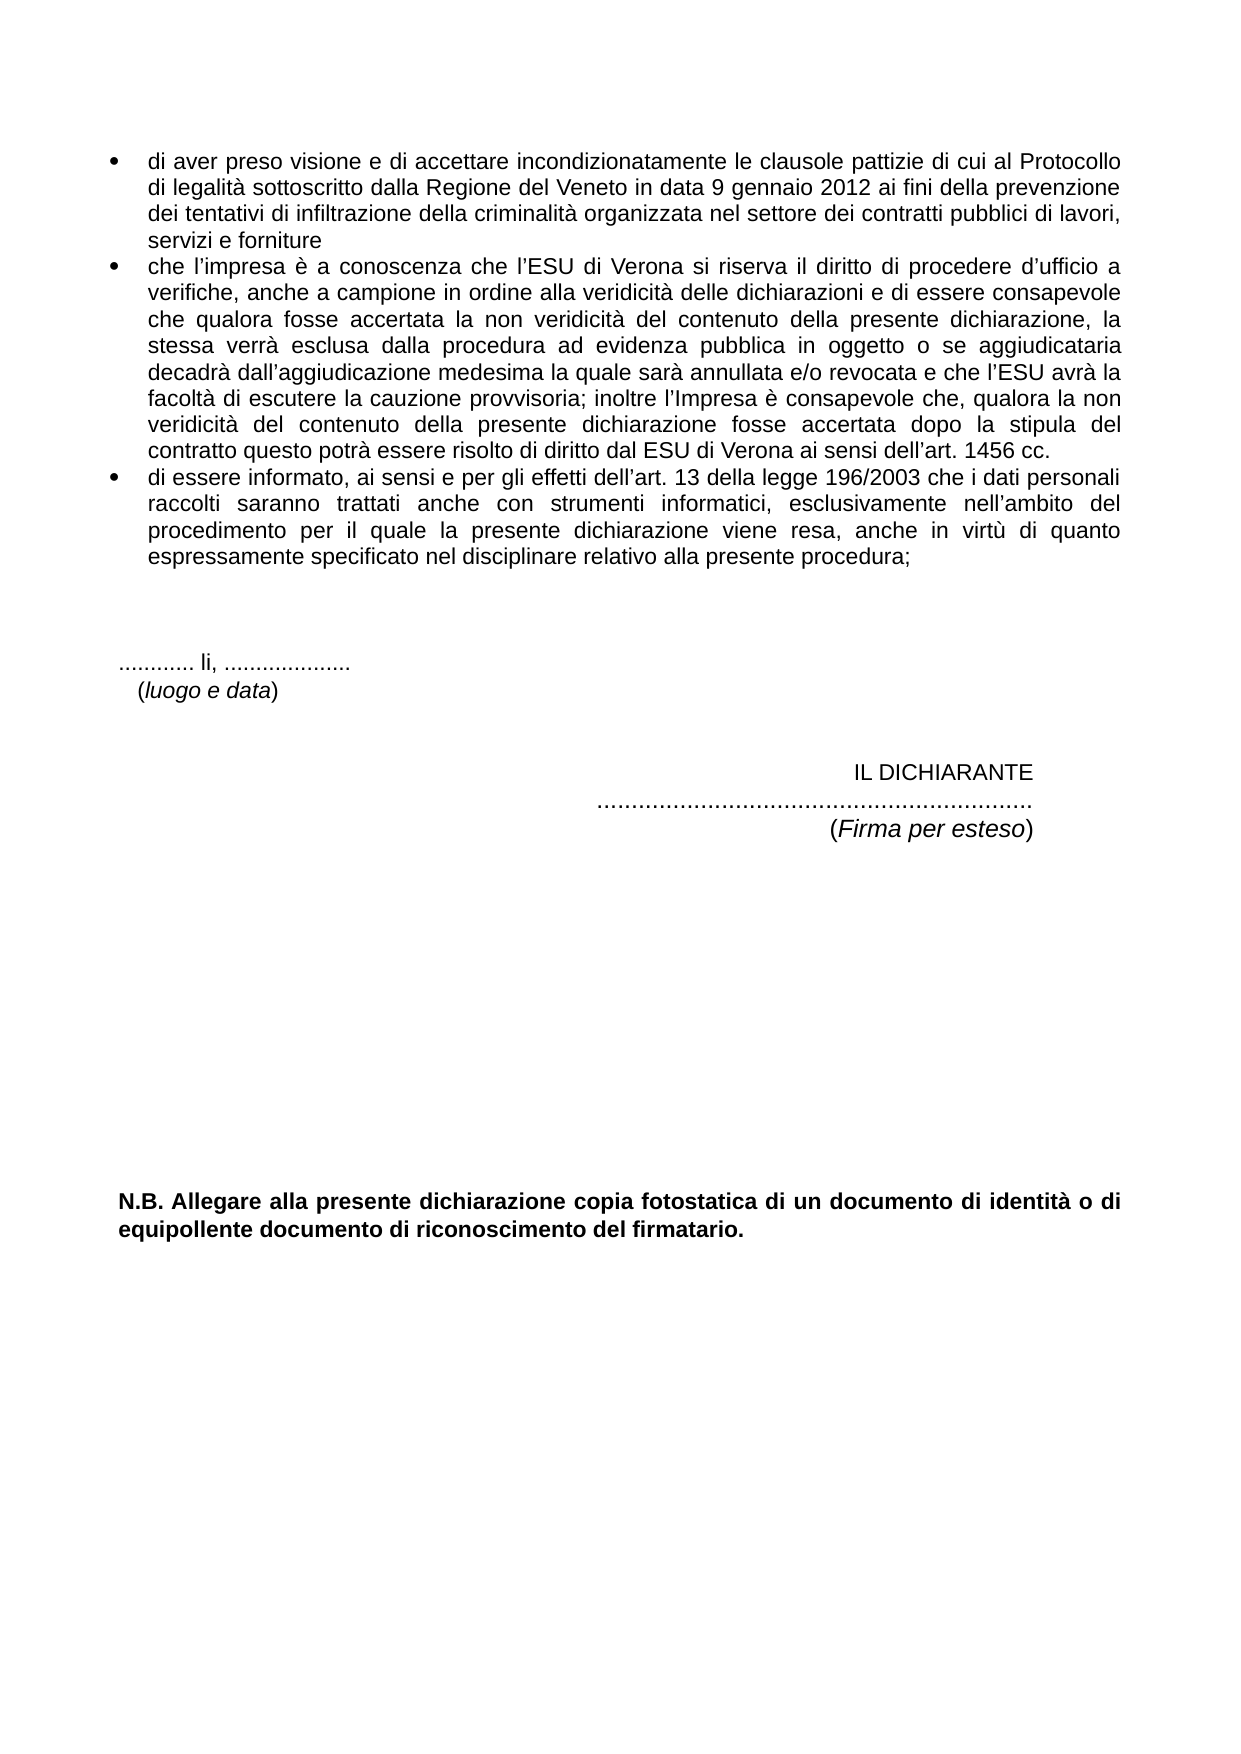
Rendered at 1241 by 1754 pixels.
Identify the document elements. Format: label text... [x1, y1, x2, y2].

list di essere informato, ai sensi e per gli effetti dell’art. 13 della legge 196/2003 che i dati personali raccolti saranno trattati anche con strumenti informatici, esclusivamente nell’ambito del procedimento per il quale la presente dichiarazione viene resa, anche in virtù di quanto espressamente specificato nel disciplinare relativo alla presente procedura; [110, 464, 1122, 569]
text ............................................................... [118, 785, 1122, 813]
list di aver preso visione e di accettare incondizionatamente le clausole pattizie di cui al Protocollo di legalità sottoscritto dalla Regione del Veneto in data 9 gennaio 2012 ai fini della prevenzione dei tentativi di infiltrazione della criminalità organizzata nel settore dei contratti pubblici di lavori, servizi e forniture [110, 148, 1122, 253]
text N.B. Allegare alla presente dichiarazione copia fotostatica di un documento di identità o di equipollente documento di riconoscimento del firmatario. [118, 1187, 1122, 1242]
text (Firma per esteso) [118, 813, 1122, 842]
text ............ li, .................... [118, 648, 1122, 676]
text IL DICHIARANTE [118, 757, 1122, 785]
list che l’impresa è a conoscenza che l’ESU di Verona si riserva il diritto di procedere d’ufficio a verifiche, anche a campione in ordine alla veridicità delle dichiarazioni e di essere consapevole che qualora fosse accertata la non veridicità del contenuto della presente dichiarazione, la stessa verrà esclusa dalla procedura ad evidenza pubblica in oggetto o se aggiudicataria decadrà dall’aggiudicazione medesima la quale sarà annullata e/o revocata e che l’ESU avrà la facoltà di escutere la cauzione provvisoria; inoltre l’Impresa è consapevole che, qualora la non veridicità del contenuto della presente dichiarazione fosse accertata dopo la stipula del contratto questo potrà essere risolto di diritto dal ESU di Verona ai sensi dell’art. 1456 cc. [110, 253, 1122, 464]
text (luogo e data) [118, 676, 1122, 703]
